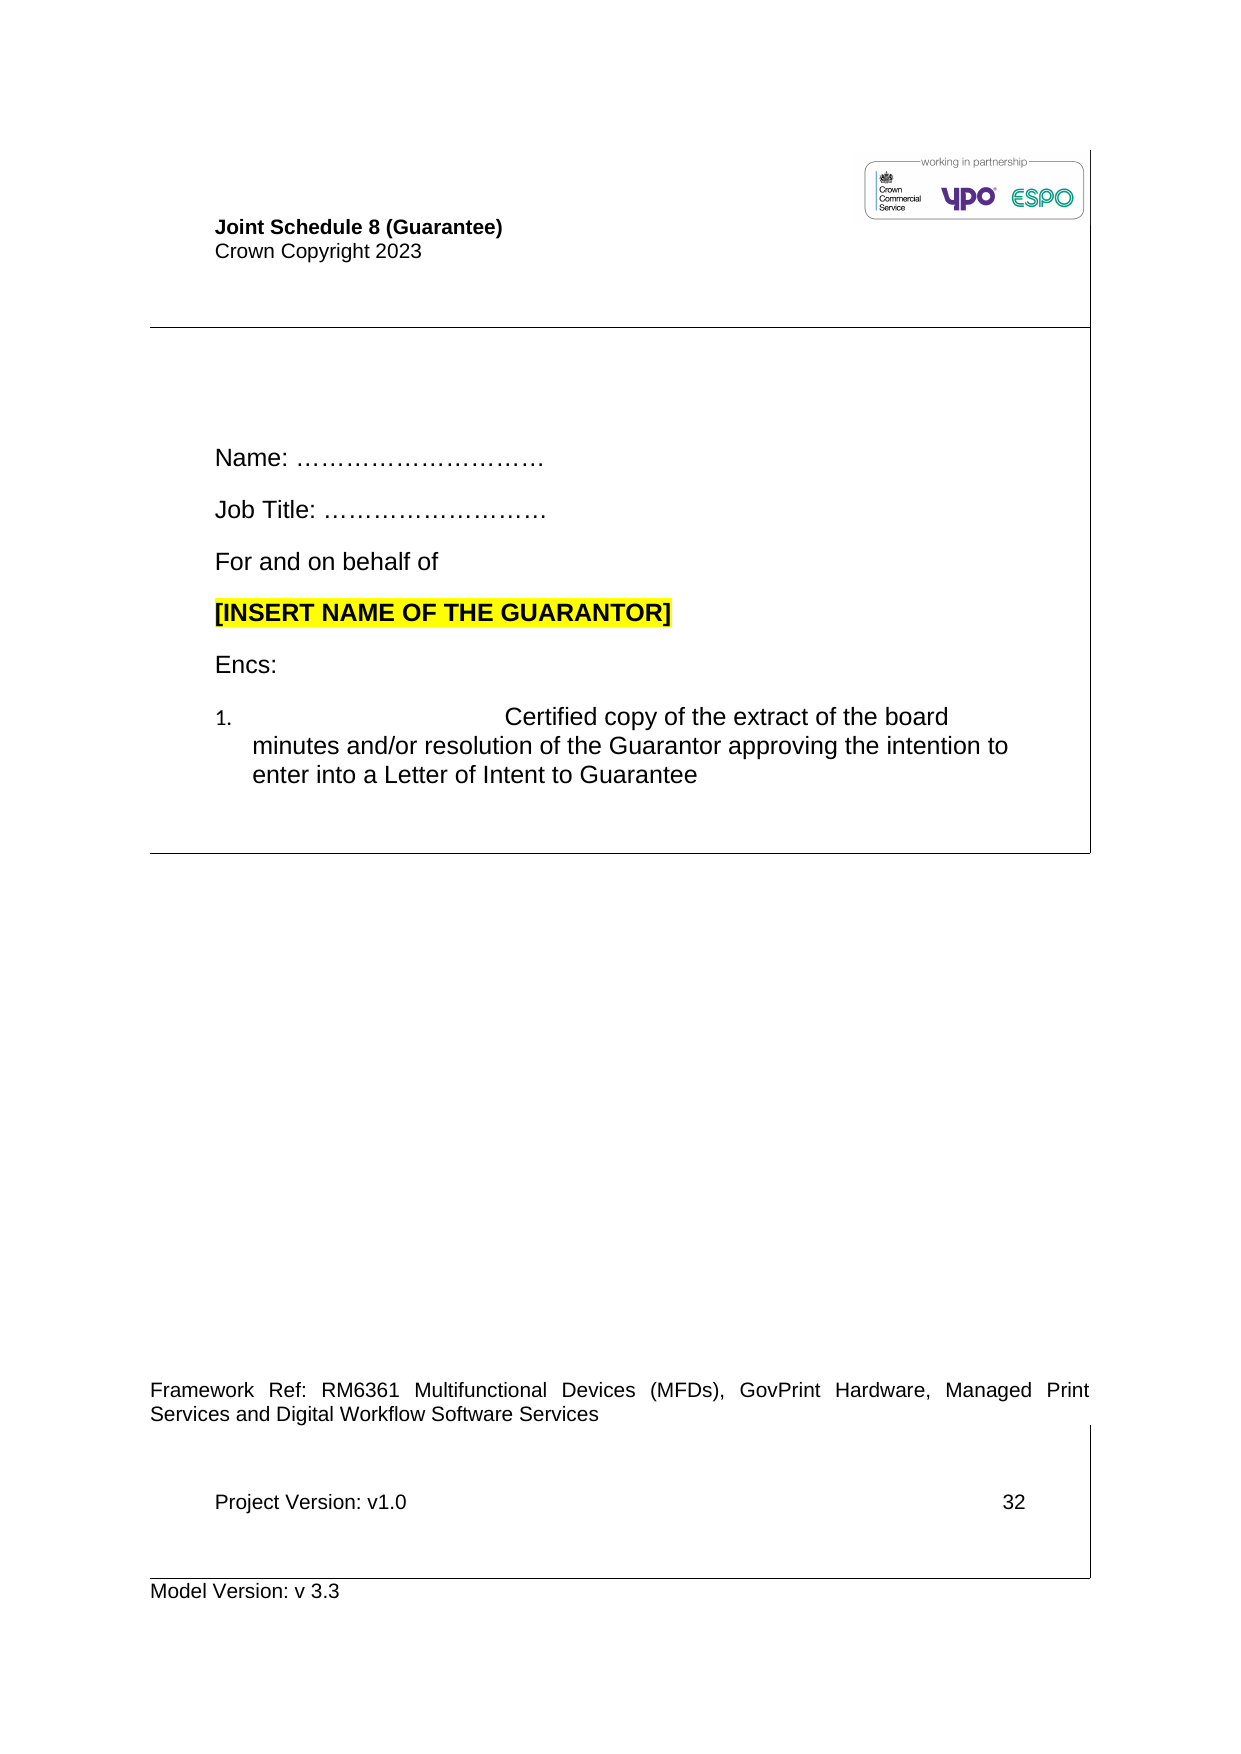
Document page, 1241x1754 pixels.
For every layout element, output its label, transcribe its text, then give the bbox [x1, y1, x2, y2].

text Encs: [150, 585, 1090, 637]
list Certified copy of the extract of the board minutes and/or resolution of the Guarantor approving the intention to enter into a Letter of Intent to Guarantee [150, 637, 1090, 853]
text Job Title: ……………………… [150, 430, 1090, 482]
text For and on behalf of [150, 482, 1090, 534]
text [INSERT NAME OF THE GUARANTOR] [150, 534, 1090, 585]
text Name: ………………………… [150, 379, 1090, 430]
